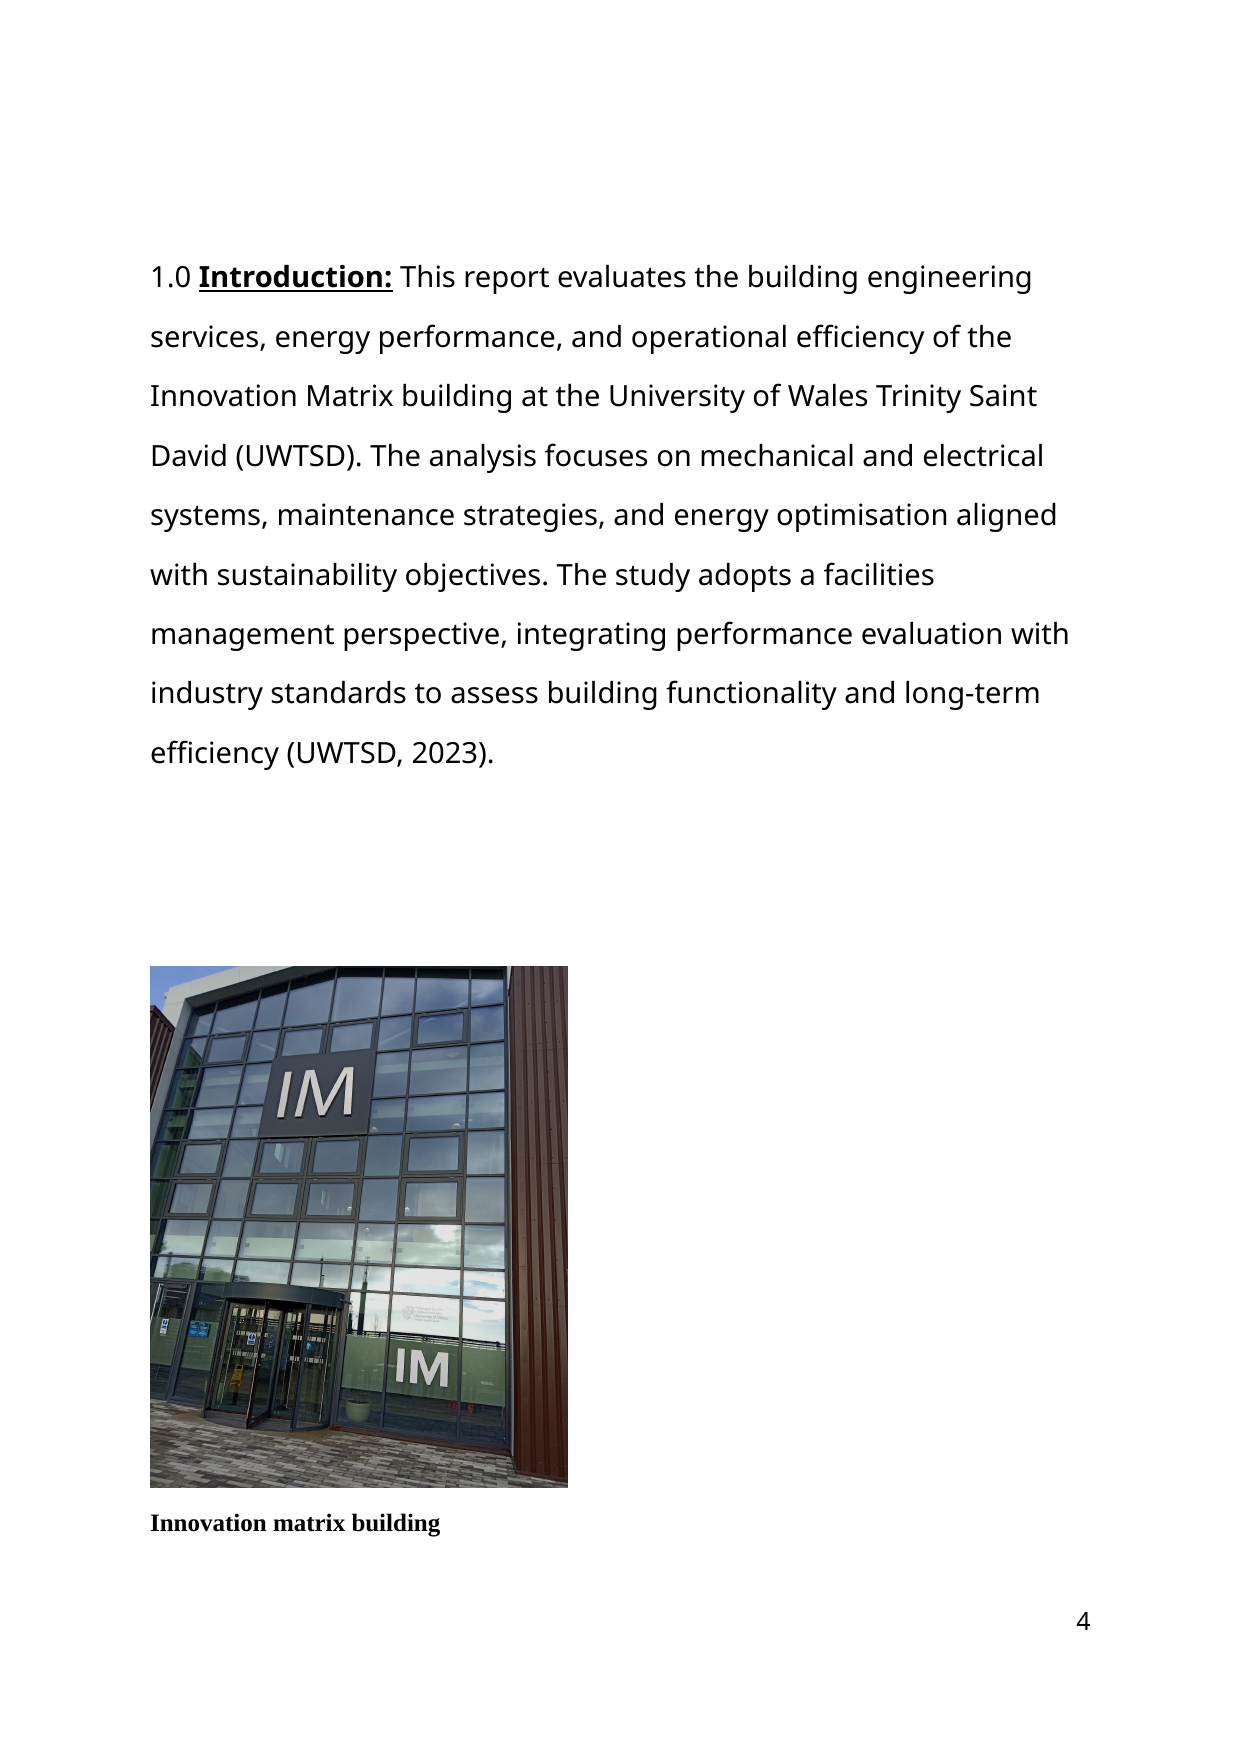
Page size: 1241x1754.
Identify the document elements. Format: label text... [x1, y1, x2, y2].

text 1.0 Introduction: This report evaluates the building engineering services, energy performance, and operational efficiency of the Innovation Matrix building at the University of Wales Trinity Saint David (UWTSD). The analysis focuses on mechanical and electrical systems, maintenance strategies, and energy optimisation aligned with sustainability objectives. The study adopts a facilities management perspective, integrating performance evaluation with industry standards to assess building functionality and long-term efficiency (UWTSD, 2023). [150, 256, 1090, 772]
text Innovation matrix building [150, 1508, 1090, 1537]
